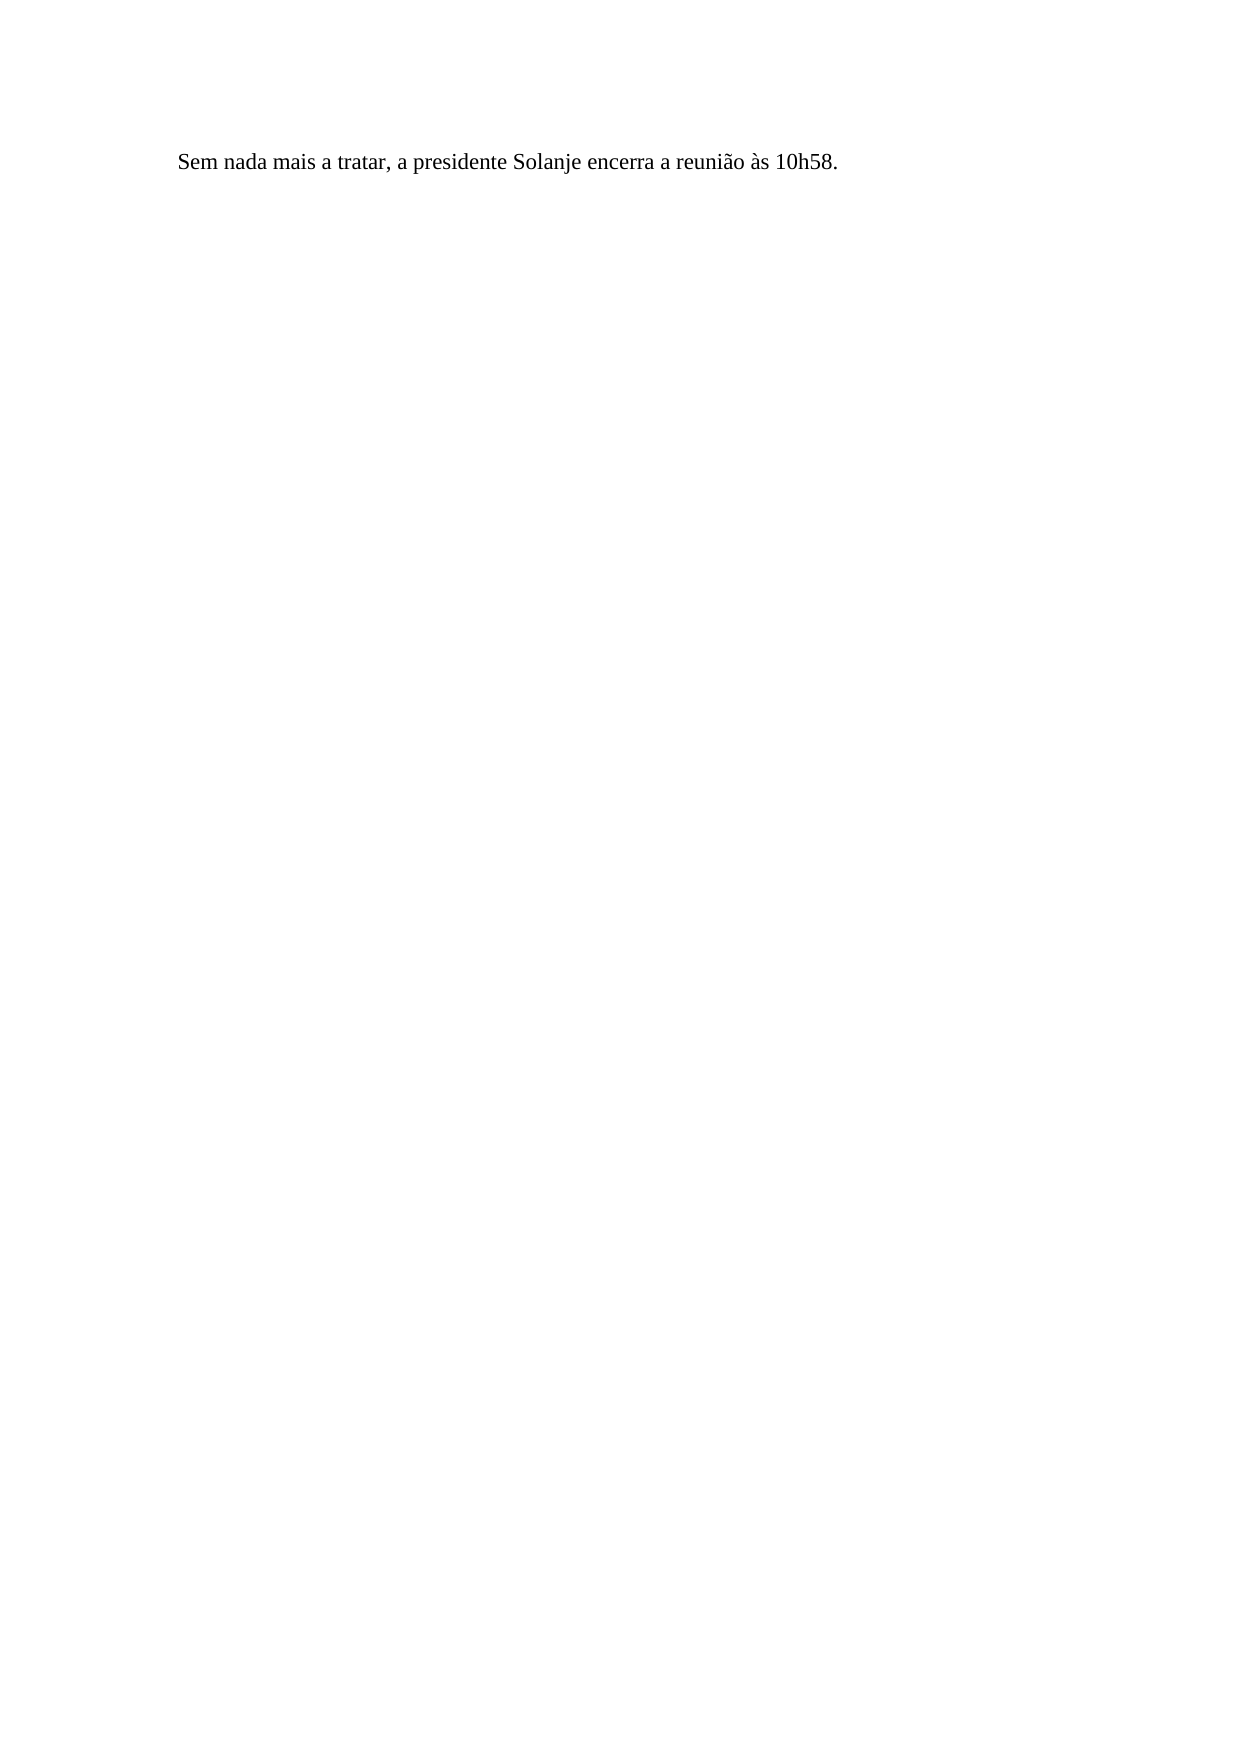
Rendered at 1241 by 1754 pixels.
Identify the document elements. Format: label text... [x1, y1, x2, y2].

text Sem nada mais a tratar, a presidente Solanje encerra a reunião às 10h58. [177, 148, 1063, 174]
